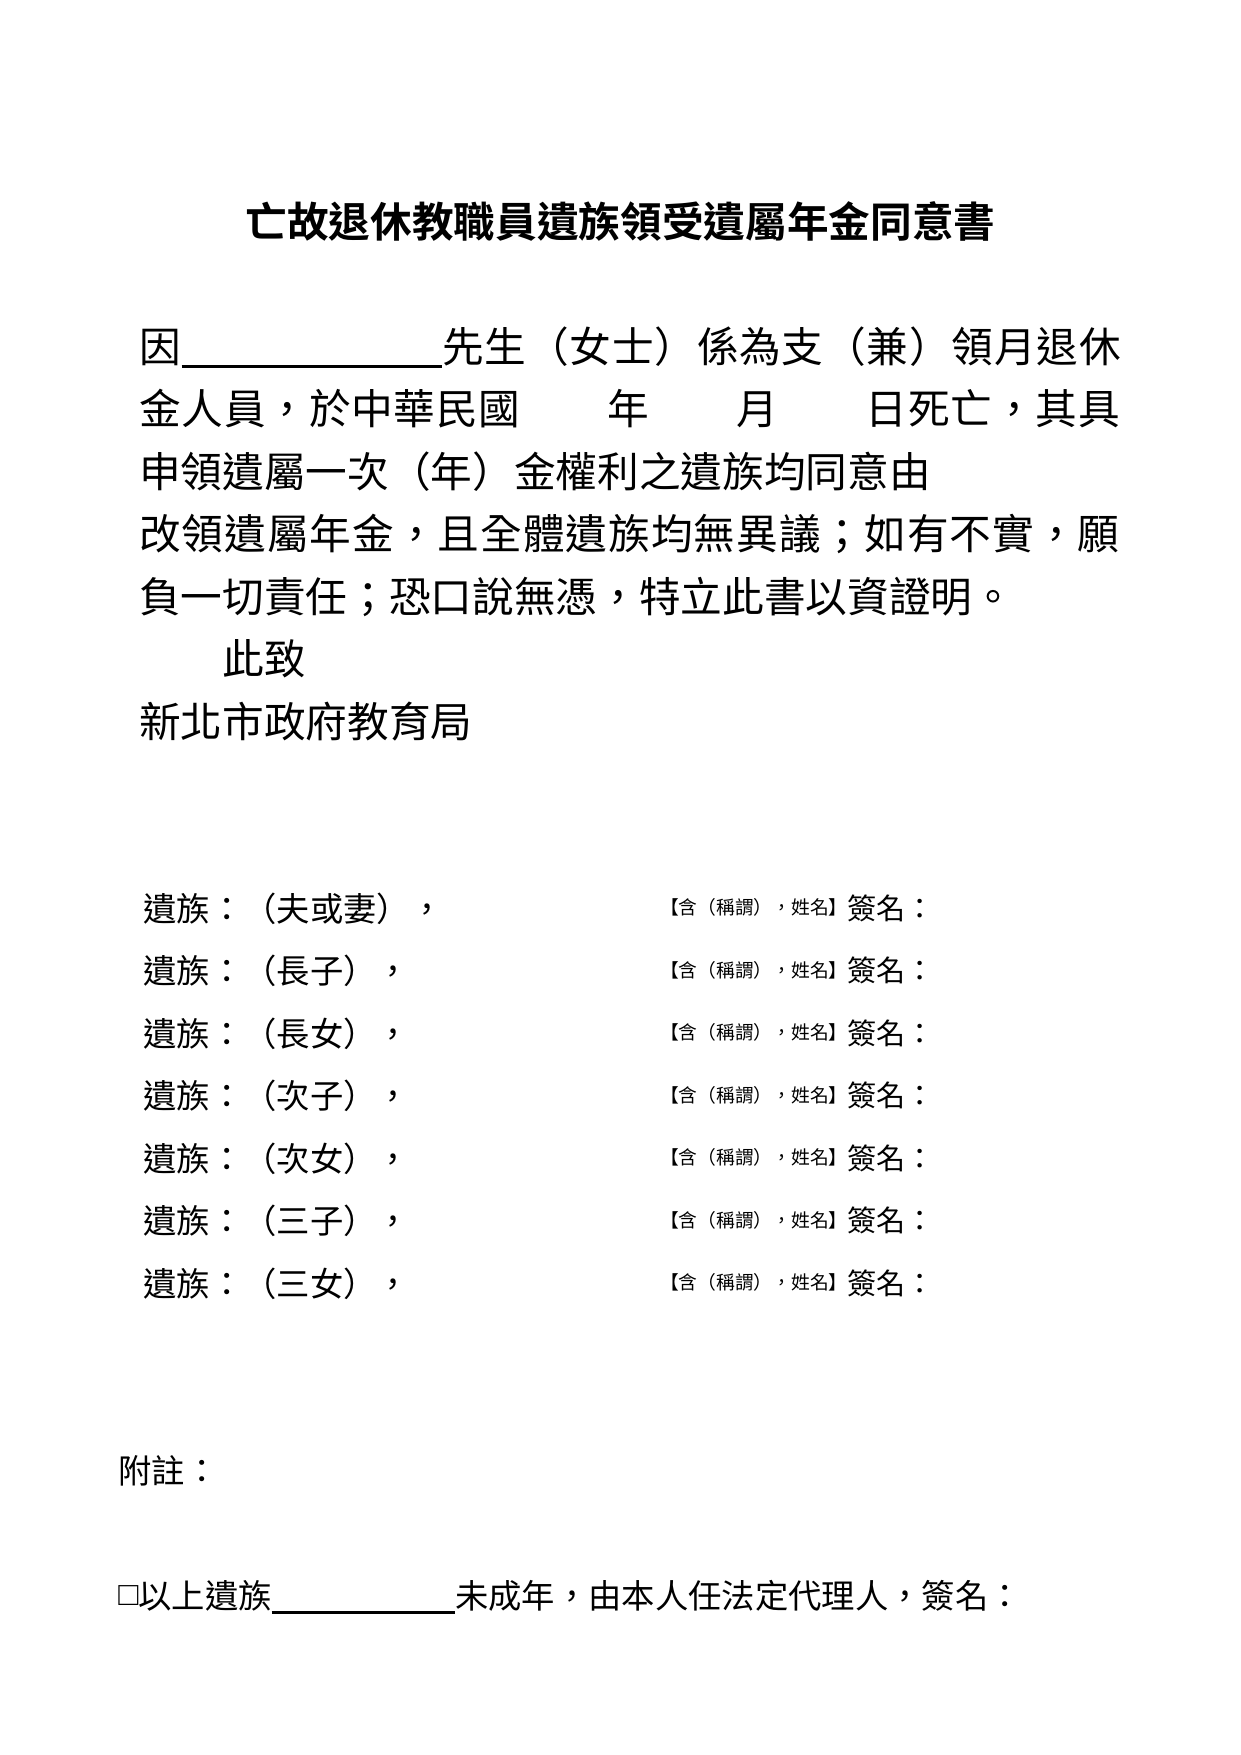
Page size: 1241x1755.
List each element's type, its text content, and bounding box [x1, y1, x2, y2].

text 遺族：（三女）， 【含（稱謂），姓名】簽名： [118, 1240, 1122, 1302]
text 新北市政府教育局 [118, 677, 1122, 740]
text 此致 [118, 615, 1122, 677]
text 遺族：（三子）， 【含（稱謂），姓名】簽名： [118, 1177, 1122, 1240]
text □以上遺族 未成年，由本人任法定代理人，簽名： [118, 1552, 1122, 1615]
text 亡故退休教職員遺族領受遺屬年金同意書 [118, 177, 1122, 240]
text 附註： [118, 1427, 1122, 1490]
text 遺族：（長子）， 【含（稱謂），姓名】簽名： [118, 927, 1122, 990]
text 遺族：（次女）， 【含（稱謂），姓名】簽名： [118, 1115, 1122, 1177]
text 遺族：（夫或妻）， 【含（稱謂），姓名】簽名： [118, 865, 1122, 927]
text 遺族：（次子）， 【含（稱謂），姓名】簽名： [118, 1052, 1122, 1115]
text [1153, 442, 1240, 817]
text 遺族：（長女）， 【含（稱謂），姓名】簽名： [118, 990, 1122, 1052]
text 改領遺屬年金，且全體遺族均無異議；如有不實，願負一切責任；恐口說無憑，特立此書以資證明。 [139, 490, 1122, 615]
text 因 先生（女士）係為支（兼）領月退休金人員，於中華民國 年 月 日死亡，其具申領遺屬一次（年）金權利之遺族均同意由 [139, 302, 1122, 490]
